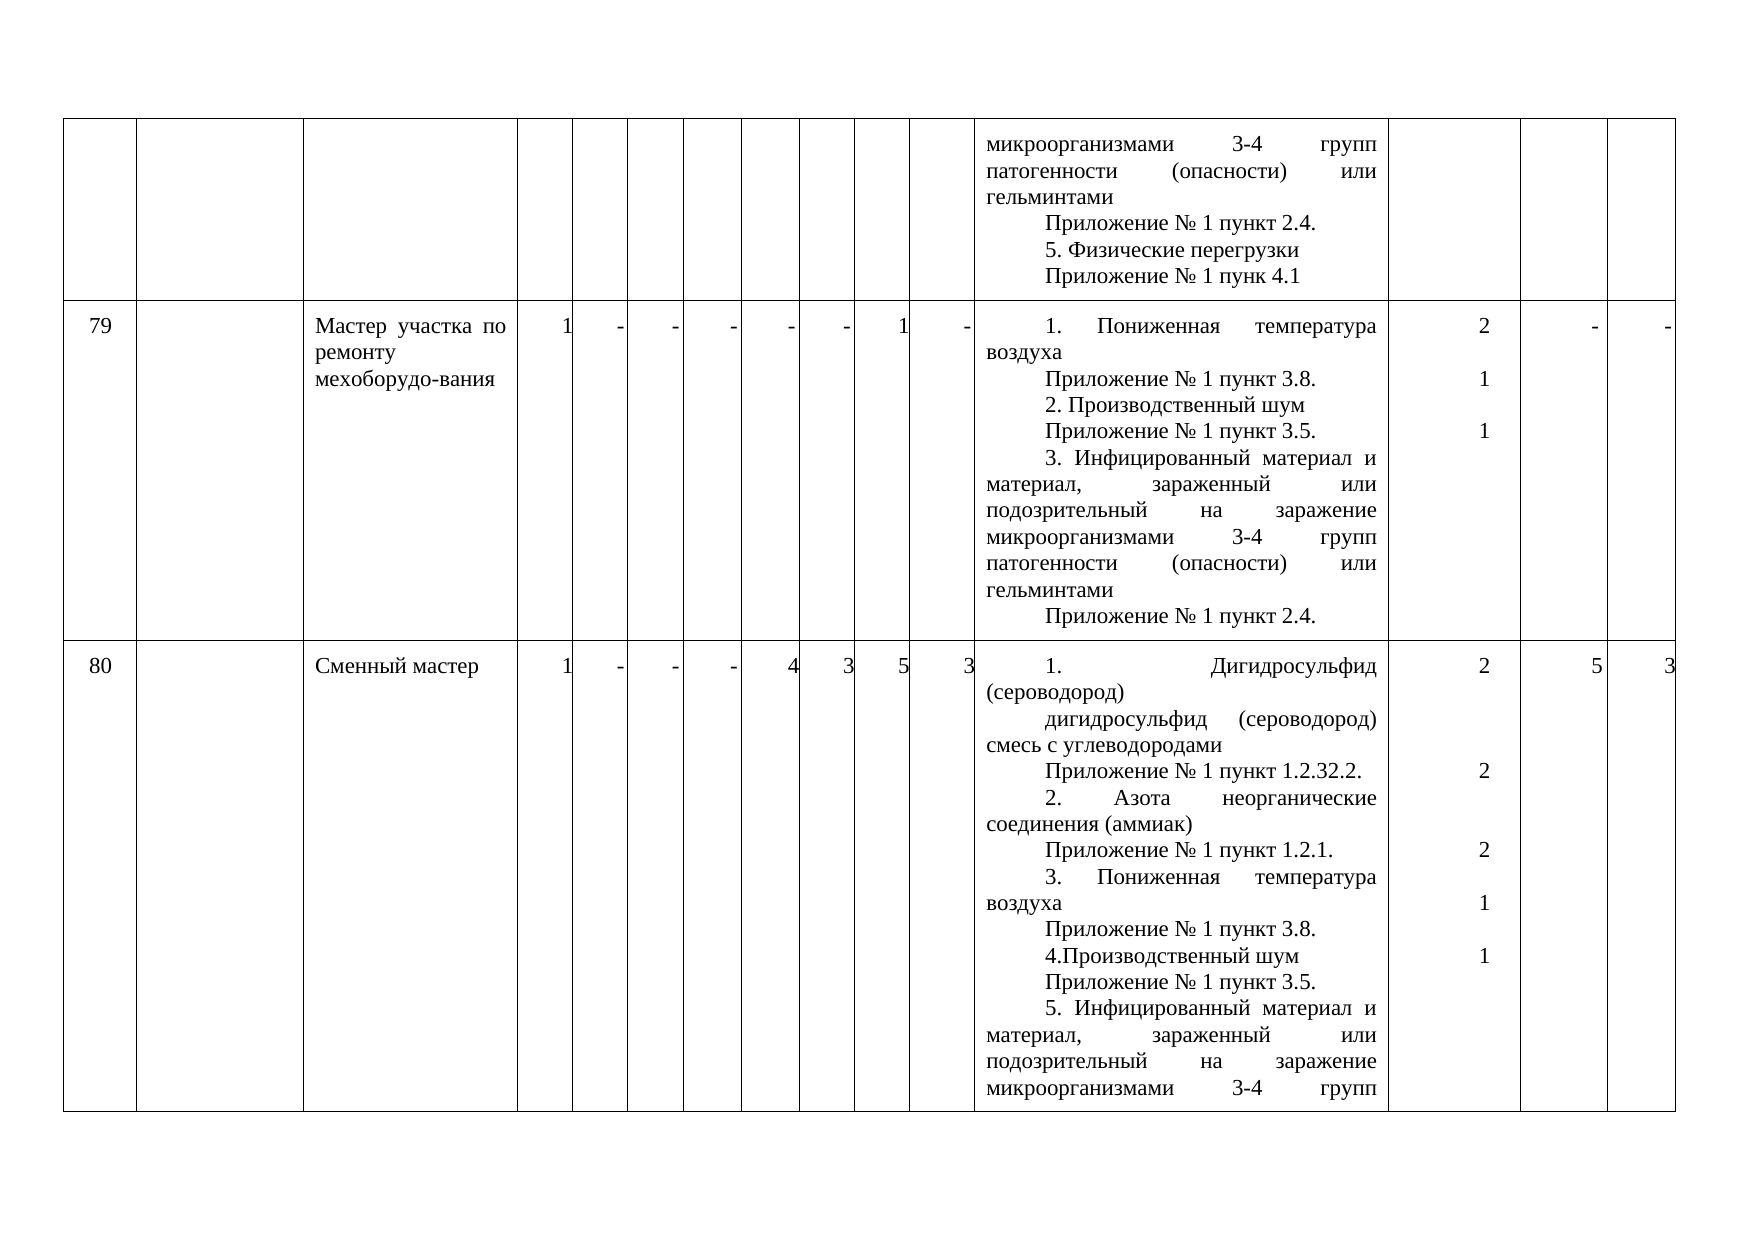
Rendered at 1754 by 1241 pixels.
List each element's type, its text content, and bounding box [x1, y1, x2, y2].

table_cell - [573, 301, 627, 639]
table_cell 1 [518, 641, 572, 1111]
table_cell Мастер участка по ремонту мехоборудо-вания [304, 301, 517, 639]
table_cell - [800, 119, 854, 300]
table_cell Сменный мастер [304, 641, 517, 1111]
table_cell - [628, 301, 683, 639]
table_cell - [800, 301, 854, 639]
table_cell - [1521, 301, 1607, 639]
table_cell - [1608, 119, 1675, 300]
table_cell 5 [1521, 641, 1607, 1111]
table_cell [855, 119, 909, 300]
table_cell 3 [800, 641, 854, 1111]
table_cell 4 [742, 641, 799, 1111]
table_cell [64, 119, 136, 300]
table_cell - [684, 641, 741, 1111]
table_cell - [684, 119, 741, 300]
table_cell - [910, 119, 974, 300]
table_cell [628, 119, 683, 300]
table_cell 1. Пониженная температура воздуха Приложение № 1 пункт 3.8. 2. Производственный шум Приложение № 1 пункт 3.5. 3. Инфицированный материал и материал, зараженный или подозрительный на заражение микроорганизмами 3-4 групп патогенности (опасности) или гельминтами Приложение № 1 пункт 2.4. [975, 301, 1388, 639]
table_cell 3 [910, 641, 974, 1111]
table_cell 1 [518, 301, 572, 639]
table_cell 1 [855, 301, 909, 639]
table_cell 3 [1608, 641, 1675, 1111]
table_cell - [910, 301, 974, 639]
table_cell 1. Дигидросульфид (сероводород) дигидросульфид (сероводород) смесь с углеводородами Приложение № 1 пункт 1.2.32.2. 2. Азота неорганические соединения (аммиак) Приложение № 1 пункт 1.2.1. 3. Пониженная температура воздуха Приложение № 1 пункт 3.8. 4.Производственный шум Приложение № 1 пункт 3.5. 5. Инфицированный материал и материал, зараженный или подозрительный на заражение микроорганизмами 3-4 групп [975, 641, 1388, 1111]
table_cell - [518, 119, 572, 300]
table_cell - [742, 119, 799, 300]
table_cell - [573, 641, 627, 1111]
table_cell [137, 119, 303, 300]
table_cell - [742, 301, 799, 639]
table_cell 2 2 2 1 1 [1389, 641, 1520, 1111]
table_cell - [1608, 301, 1675, 639]
table_cell [304, 119, 517, 300]
table_cell 2 1 1 [1389, 301, 1520, 639]
table_cell - [628, 641, 683, 1111]
table_cell [1521, 119, 1607, 300]
table_cell 80 [64, 641, 136, 1111]
table_cell [1389, 119, 1520, 300]
table_cell 79 [64, 301, 136, 639]
table_cell [137, 301, 303, 639]
table_cell - [573, 119, 627, 300]
table_cell микроорганизмами 3-4 групп патогенности (опасности) или гельминтами Приложение № 1 пункт 2.4. 5. Физические перегрузки Приложение № 1 пунк 4.1 [975, 119, 1388, 300]
table_cell 5 [855, 641, 909, 1111]
table_cell - [684, 301, 741, 639]
table_cell [137, 641, 303, 1111]
